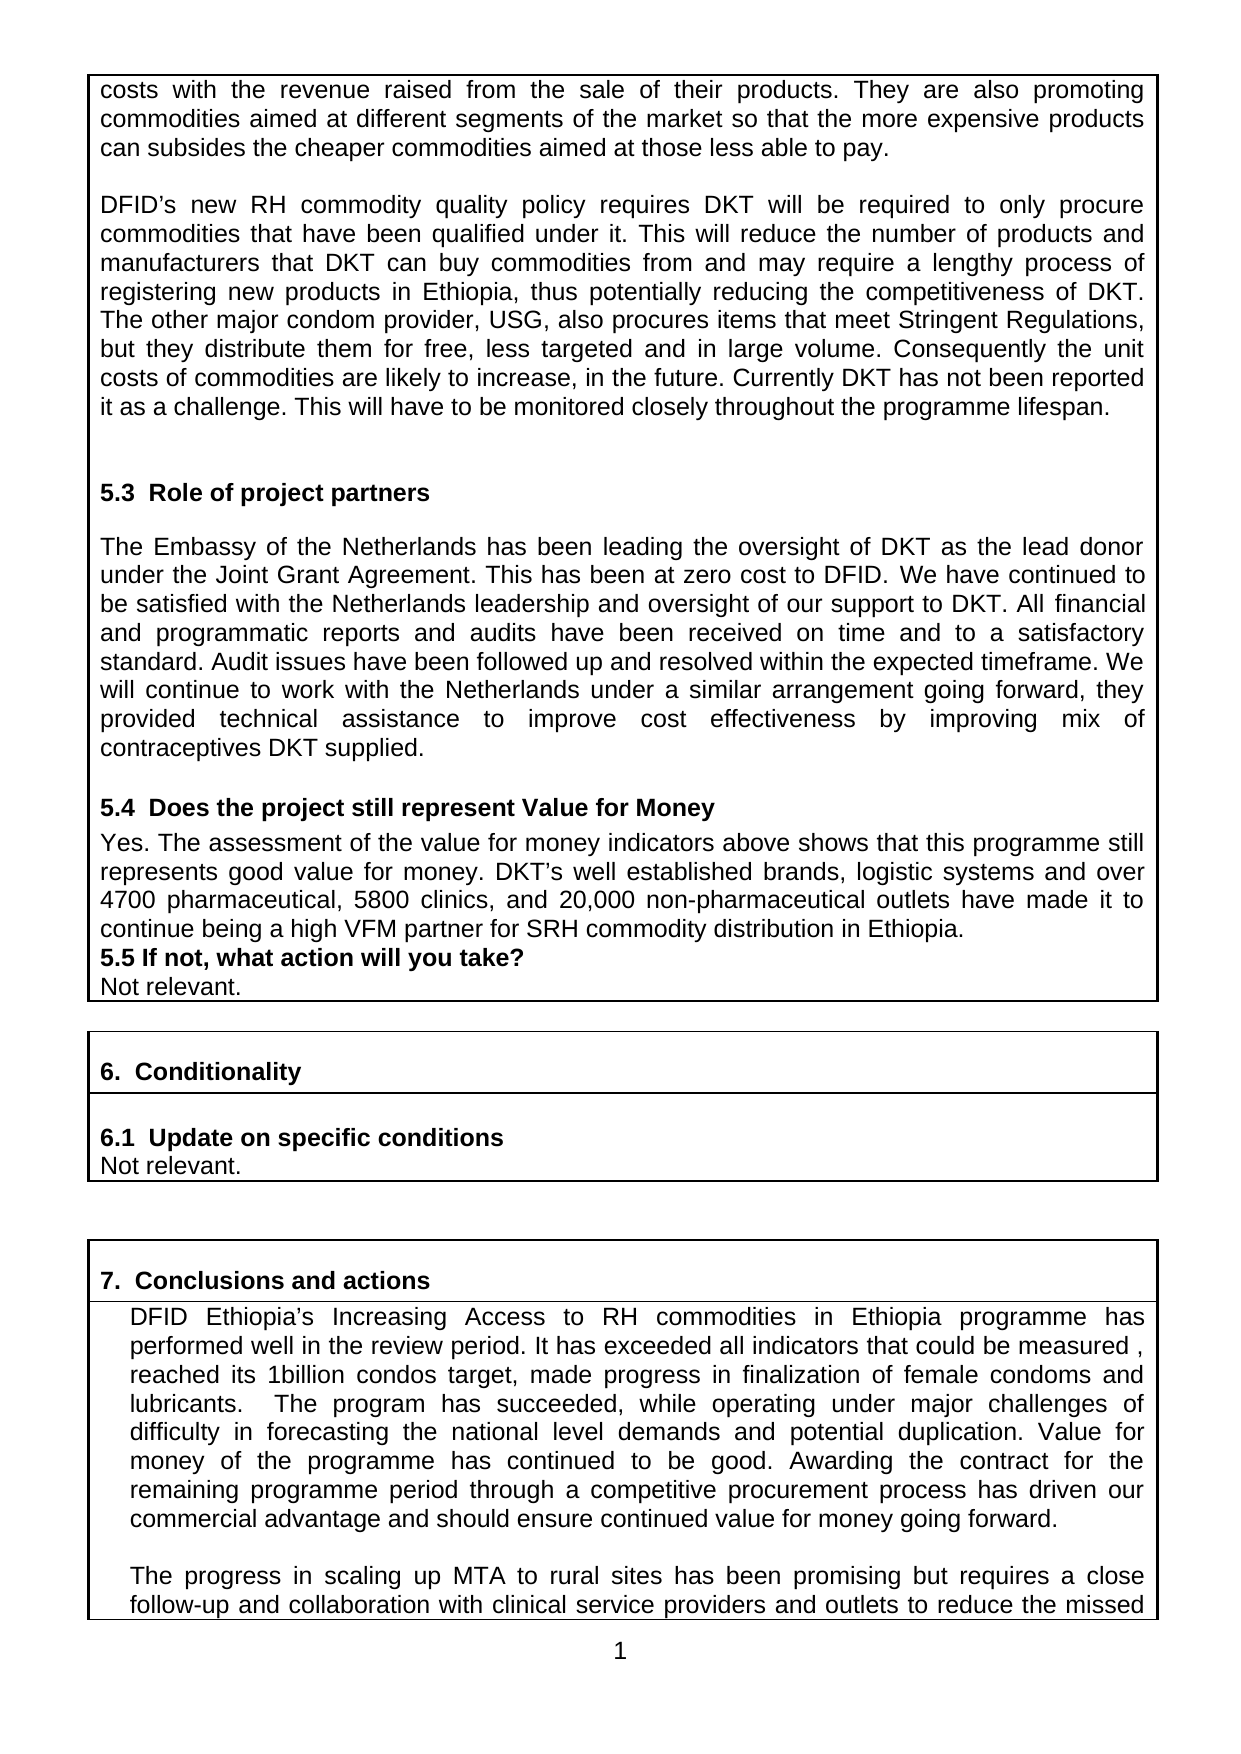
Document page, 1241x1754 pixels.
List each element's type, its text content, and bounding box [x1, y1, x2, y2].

table_header 6. Conditionality [90, 1032, 1156, 1092]
table_header 7. Conclusions and actions [90, 1241, 1156, 1301]
table_cell 6.1 Update on specific conditions Not relevant. [90, 1094, 1156, 1180]
table_cell DFID Ethiopia’s Increasing Access to RH commodities in Ethiopia programme has performed well in the review period. It has exceeded all indicators that could be measured , reached its 1billion condos target, made progress in finalization of female condoms and lubricants. The program has succeeded, while operating under major challenges of difficulty in forecasting the national level demands and potential duplication. Value for money of the programme has continued to be good. Awarding the contract for the remaining programme period through a competitive procurement process has driven our commercial advantage and should ensure continued value for money going forward. The progress in scaling up MTA to rural sites has been promising but requires a close follow-up and collaboration with clinical service providers and outlets to reduce the missed [90, 1302, 1156, 1618]
table_cell 5.1 Performance on VfM measures The business case outlined the following indicators to monitor value for money during the programme period. The measurement for 2012/13are provided below: Comparison within and beyond Ethiopia of unit costs of commodities procured DKT has managed to continue procuring SRH products cheaper than the other main suppliers in the country (USAID and UNFPA).This has been true although the commodities are packed and branded for individual level sale, unlike the others which import bulk products to be distributed free at public facilities and NGOs. The following table summarizes cost comparison by major products, for full details see Quest 3980898. Number of and cost per Couple Year of Protection (CYP) provided The cost per CYP was calculated by dividing the total grant money utilised over the review period by the number of CYPs generated by DKT during the same period. For 2012/13 this is US$ 6.2 /CYP , higher than last year’s 5.73/CYP. The increase in unit cost is primarily associated with the high capital and community mobilization cost associated with new initiatives reaching rural (MTA) and pastoralist communities. This is highly cost effective when compared to the global estimate of US$8 per year per women using contraception This value can also get compared with DKT’s own performance in 2012 in India (1.34USD), Turkey (10.79), and Mozambique (13.65)USD. As noted in the 2012 review, that the US$ 6.2 is slightly an overestimate of the actual cost as it includes costs of distributed commodities that do not yield CYPs (medical abortion drug, MVA kits, oral rehydration salts and lubricants). Number of and cost per unintended pregnancy prevented A total of 703,098 unintended pregnancies were averted during 2012/13 at a cost of US$ 11.5 per unintended pregnancy averted. This rate is lower than $ 21.1 of last year and below the global average of US$28 to avert an unintended pregnancy as estimated by the Guttmacher Institute and used as the bench mark in the Business Case. Using an impact calculator (MSI International Impact Tool) estimate the number and cost of maternal deaths and DALYS saved – this year’s review is based on MSI Impact calculator 2, which has a slightly different assumptions. We used MSI Impact calculator 2.1 for last year. The new model attributes the impacts of contraceptives more for improving DALY than maternal mortality. Hence, the modelled cost effectiveness of contraceptives is now high for DLAY in relative to mortality prevented gains. A total of 1,333 maternal deaths were averted during 2012/13 at a cost of US$ 6,608 per maternal death. This is more expensive than the global average of US$ 3,050 as estimated by the Guttmacher Institute and quoted as a benchmark in the Business Case. It has also gone higher from $ 5,496.26 last year; this is primarily attributed to the change in assumption of MSI impact tool 2, which has revised its assumption for the impact from FP commodities on maternal death. The reviewed program is not a typical safe motherhood program, it doesn’t provide delivery, blood, surgery and antibiotics services to be fully compared and efficient as set by the Guttmacher Institute. However, the program still represents good VFM, when this is broken in to DALY’s saved. A total of 1,649,509 DALYs were averted at a cost of US$ 4.90 per DALY averted. This is lower than the global average of US$ 62 as estimated by Guttmacher Institute and quoted in the Business Case. In general, the Guttmacher milestones are not the best indicators to monitor this program, which in not a typical safe motherhood program. The higher than average cost per maternal death averted may be explained by this calculation only including the impact of contraceptives and not including the impact of misoprostol and MVA kits. If these were included the number of maternal deaths averted would be higher and the cost per death averted would be reduced. Number and costs of HIV infection averted. With 1.5% HIV prevalence in Ethiopia (EDHS 2011), 150 transmissions can be averted per 1,000,000 condoms used. In 2012/13 DKT distributed 71,141,088 male condoms in Ethiopia. This could prevent 10,671 HIV transmissions. The cost of the condoms including shipping and branding costs was US$ 3,059,066. This results in the cost per HIV transmission averted at US$287.This is a crude estimate that assumes all condoms distributed are used correctly and effectively. More in depth research would be required to ascertain the exact number and costs of HIV averted by this programme. Whilst there is no benchmark for the cost of HIV transmission averted provided in the business case, the cost reported is highly cost effective. 6. The improvement in efficiency has been gained through DKT assisted capacity building of FMOH and private sector in doing forecast, promotion and distribution of SRH commodities, it has trained and capacitated over 40 higher education institution to plan and execute reproductive health and HIV programs for youth. 5.2 Commercial Improvement and Value for Money The new initiatives that are pushing DKT’s resources to hard-to-reach locations and communities are incurring more cost. The year 2012/13 have laid the foundation for creating more demand in previously unreached areas. The cost incurred includes procurement of capital items that will be used in the remaining period of implementation. The demand being created can result in an increased sale of commodities in 2013/14 and beyond, leading to an improved level of cost effectiveness. If DKT succeeds in creating demand in previously underserved areas, even marginally, this will have a high impact in saving lives and initiates social norm change, that can’t be simply captured through MSI Impact Calculator. The value for money for these program in-terms of maternal death is also much higher than what is calculated through MSI impact calculator this year, as the medical abortion drugs impact is not captured. Unsafe abortion is top 4th cause of death in Ethiopia, the impact from drugs and kits distributed (178,000 and 6,400 respectively) couldn’t be estimated, as it requires the actual number of medical abortion conducted, which we don’t have. DKT is providing social marketing services across the country and covering all of their staff costs with the revenue raised from the sale of their products. They are also promoting commodities aimed at different segments of the market so that the more expensive products can subsides the cheaper commodities aimed at those less able to pay. DFID’s new RH commodity quality policy requires DKT will be required to only procure commodities that have been qualified under it. This will reduce the number of products and manufacturers that DKT can buy commodities from and may require a lengthy process of registering new products in Ethiopia, thus potentially reducing the competitiveness of DKT. The other major condom provider, USG, also procures items that meet Stringent Regulations, but they distribute them for free, less targeted and in large volume. Consequently the unit costs of commodities are likely to increase, in the future. Currently DKT has not been reported it as a challenge. This will have to be monitored closely throughout the programme lifespan. 5.3 Role of project partners The Embassy of the Netherlands has been leading the oversight of DKT as the lead donor under the Joint Grant Agreement. This has been at zero cost to DFID. We have continued to be satisfied with the Netherlands leadership and oversight of our support to DKT. All financial and programmatic reports and audits have been received on time and to a satisfactory standard. Audit issues have been followed up and resolved within the expected timeframe. We will continue to work with the Netherlands under a similar arrangement going forward, they provided technical assistance to improve cost effectiveness by improving mix of contraceptives DKT supplied. 5.4 Does the project still represent Value for Money Yes. The assessment of the value for money indicators above shows that this programme still represents good value for money. DKT’s well established brands, logistic systems and over 4700 pharmaceutical, 5800 clinics, and 20,000 non-pharmaceutical outlets have made it to continue being a high VFM partner for SRH commodity distribution in Ethiopia. 5.5 If not, what action will you take? Not relevant. [90, 76, 1156, 1000]
